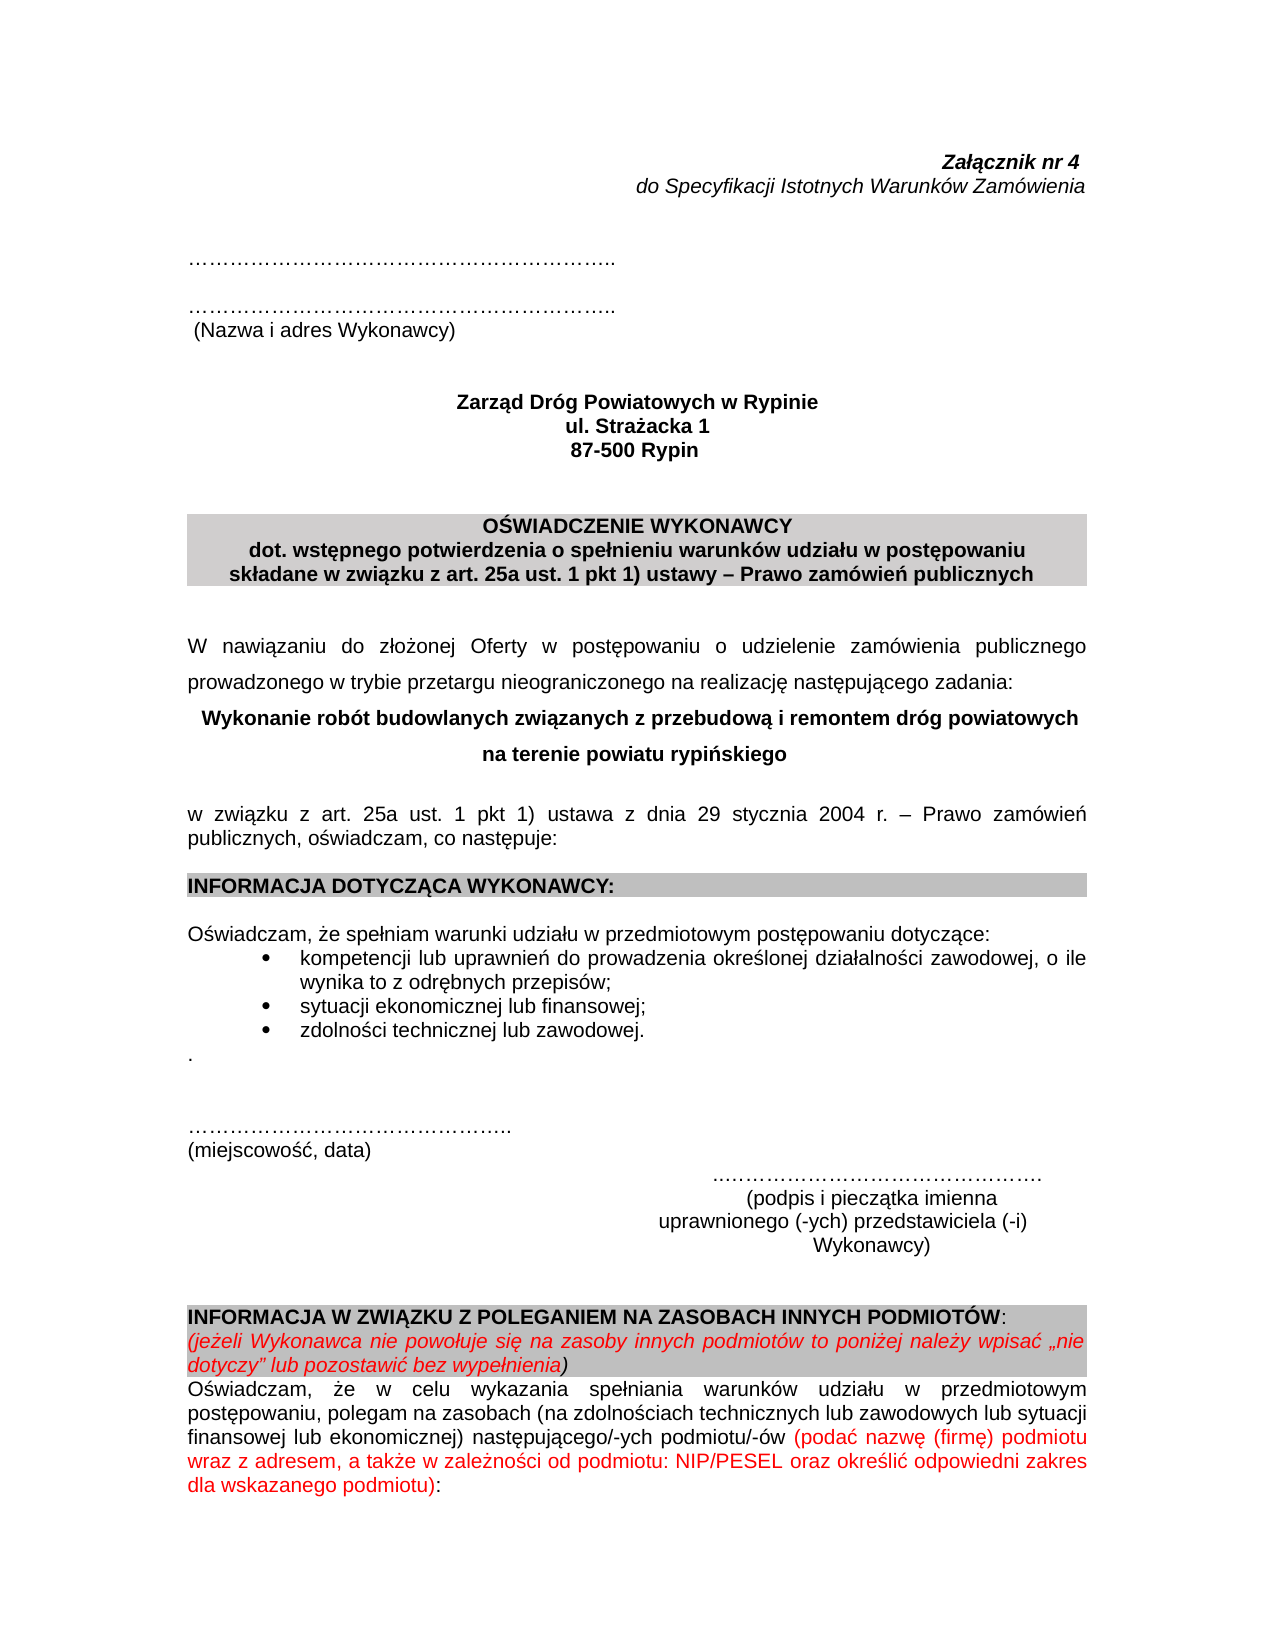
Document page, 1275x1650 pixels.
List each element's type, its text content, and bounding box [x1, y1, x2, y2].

text …………………………………………………….. [187, 246, 1087, 270]
list zdolności technicznej lub zawodowej. [262, 1017, 1087, 1042]
text OŚWIADCZENIE WYKONAWCY [187, 514, 1087, 538]
text Wykonanie robót budowlanych związanych z przebudową i remontem dróg powiatowych na terenie powiatu rypińskiego [187, 706, 1087, 766]
text uprawnionego (-ych) przedstawiciela (-i) [187, 1209, 1087, 1233]
text Oświadczam, że w celu wykazania spełniania warunków udziału w przedmiotowym postępowaniu, polegam na zasobach (na zdolnościach technicznych lub zawodowych lub sytuacji finansowej lub ekonomicznej) następującego/-ych podmiotu/-ów (podać nazwę (firmę) podmiotu wraz z adresem, a także w zależności od podmiotu: NIP/PESEL oraz określić odpowiedni zakres dla wskazanego podmiotu): [187, 1377, 1087, 1497]
text INFORMACJA W ZWIĄZKU Z POLEGANIEM NA ZASOBACH INNYCH PODMIOTÓW: [187, 1305, 1087, 1329]
list kompetencji lub uprawnień do prowadzenia określonej działalności zawodowej, o ile wynika to z odrębnych przepisów; [262, 945, 1087, 993]
text w związku z art. 25a ust. 1 pkt 1) ustawa z dnia 29 stycznia 2004 r. – Prawo zamówień publicznych, oświadczam, co następuje: [187, 802, 1087, 849]
text Załącznik nr 4 [187, 150, 1087, 174]
list sytuacji ekonomicznej lub finansowej; [262, 993, 1087, 1017]
text W nawiązaniu do złożonej Oferty w postępowaniu o udzielenie zamówienia publicznego prowadzonego w trybie przetargu nieograniczonego na realizację następującego zadania: [187, 634, 1087, 694]
title Zarząd Dróg Powiatowych w Rypinie [187, 389, 1087, 413]
text (Nazwa i adres Wykonawcy) [187, 318, 1087, 342]
text Wykonawcy) [187, 1233, 1087, 1257]
text ……………………………………….. [187, 1113, 1087, 1137]
text (miejscowość, data) [187, 1137, 1087, 1161]
text dot. wstępnego potwierdzenia o spełnieniu warunków udziału w postępowaniu [187, 538, 1087, 562]
text składane w związku z art. 25a ust. 1 pkt 1) ustawy – Prawo zamówień publicznych [187, 562, 1087, 586]
text (jeżeli Wykonawca nie powołuje się na zasoby innych podmiotów to poniżej należy wpisać „nie dotyczy” lub pozostawić bez wypełnienia) [187, 1329, 1087, 1377]
title ul. Strażacka 1 [187, 413, 1087, 437]
text (podpis i pieczątka imienna [187, 1185, 1087, 1209]
title 87-500 Rypin [187, 437, 1087, 461]
text …………………………………………………….. [187, 294, 1087, 318]
text Oświadczam, że spełniam warunki udziału w przedmiotowym postępowaniu dotyczące: [187, 921, 1087, 945]
text do Specyfikacji Istotnych Warunków Zamówienia [187, 174, 1087, 198]
text ..………………………………………. [187, 1161, 1087, 1185]
text INFORMACJA DOTYCZĄCA WYKONAWCY: [187, 873, 1087, 897]
text . [187, 1042, 1087, 1066]
